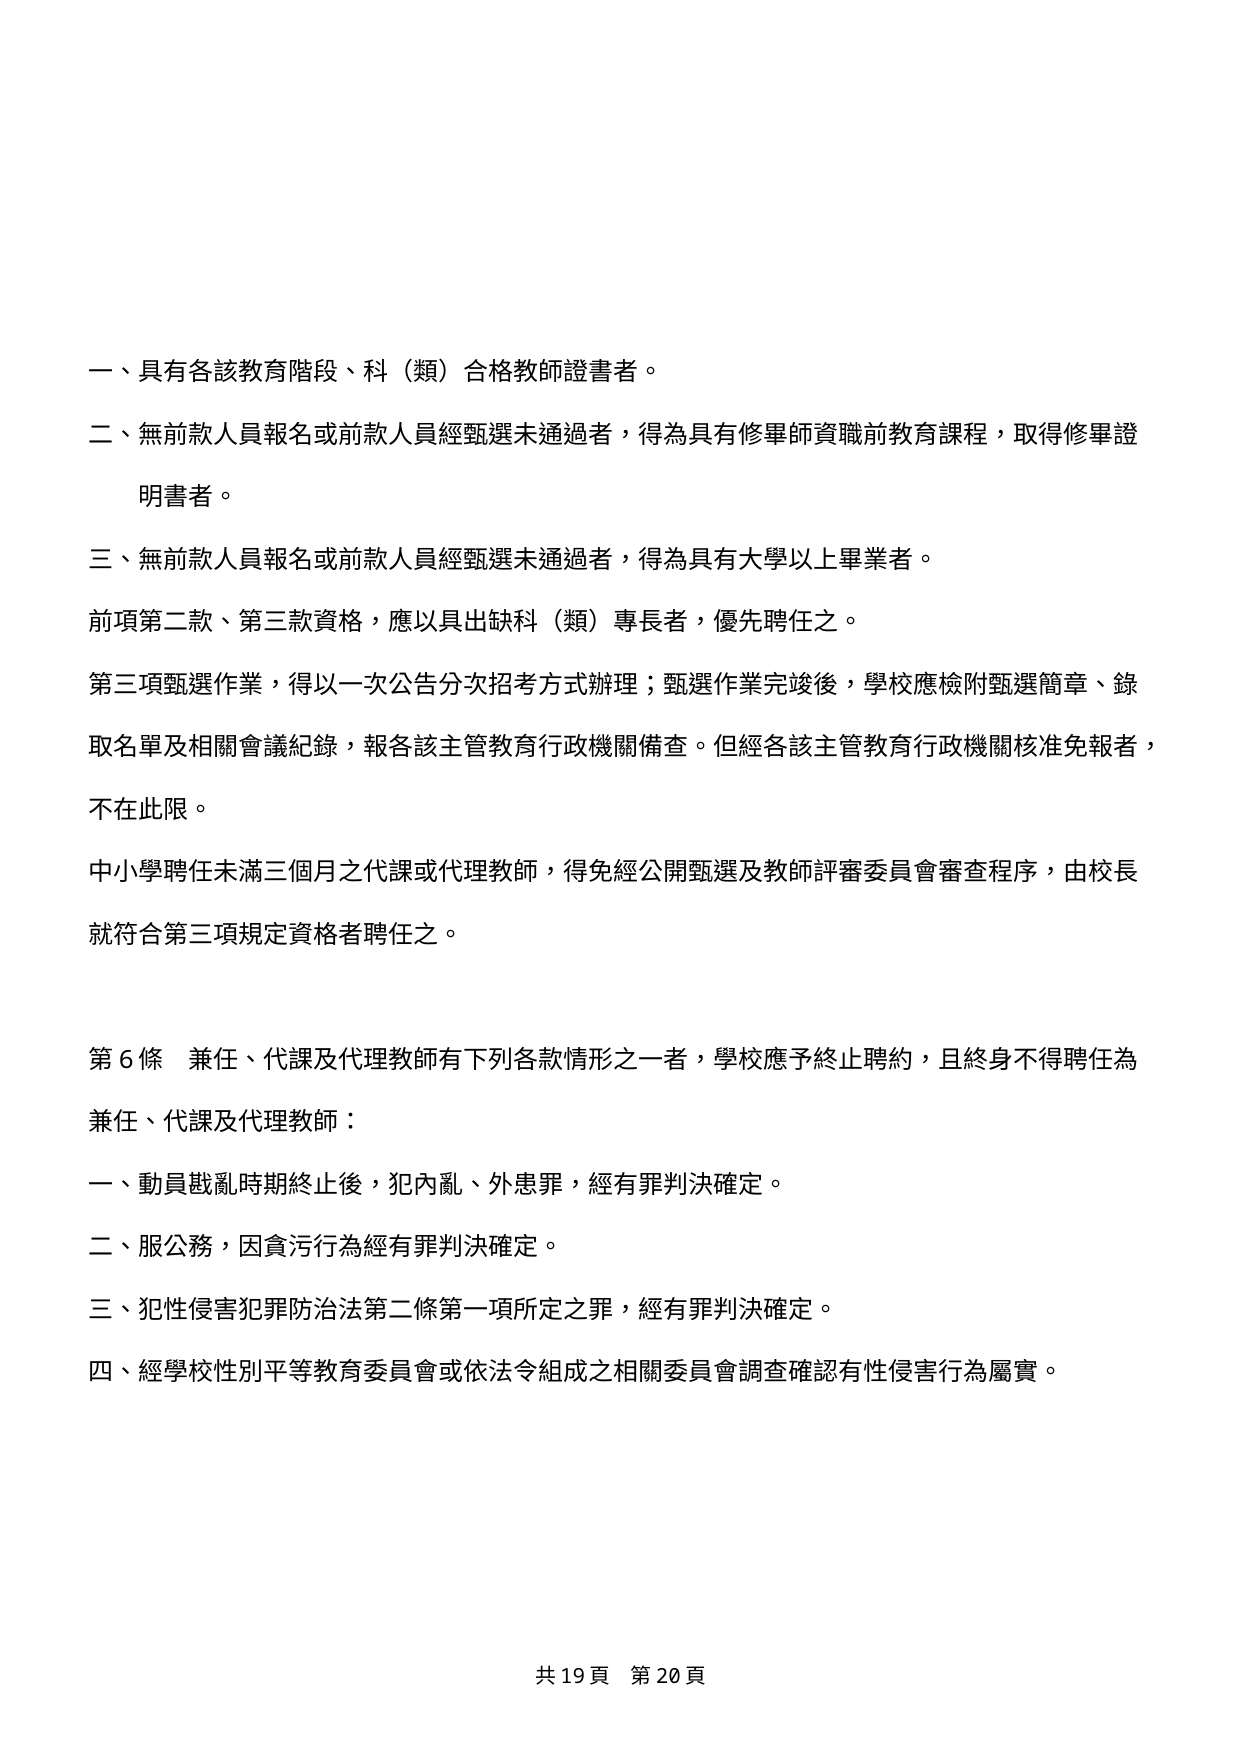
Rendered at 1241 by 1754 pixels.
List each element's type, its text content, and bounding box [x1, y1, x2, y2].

text 一、具有各該教育階段、科（類）合格教師證書者。 [89, 328, 1152, 391]
text 中小學聘任未滿三個月之代課或代理教師，得免經公開甄選及教師評審委員會審查程序，由校長就符合第三項規定資格者聘任之。 [89, 828, 1152, 953]
text 一、動員戡亂時期終止後，犯內亂、外患罪，經有罪判決確定。 [89, 1141, 1152, 1203]
text 第三項甄選作業，得以一次公告分次招考方式辦理；甄選作業完竣後，學校應檢附甄選簡章、錄取名單及相關會議紀錄，報各該主管教育行政機關備查。但經各該主管教育行政機關核准免報者，不在此限。 [89, 641, 1152, 828]
text 二、服公務，因貪污行為經有罪判決確定。 [89, 1203, 1152, 1266]
text 前項第二款、第三款資格，應以具出缺科（類）專長者，優先聘任之。 [89, 578, 1152, 641]
text 三、無前款人員報名或前款人員經甄選未通過者，得為具有大學以上畢業者。 [89, 516, 1152, 578]
text 四、經學校性別平等教育委員會或依法令組成之相關委員會調查確認有性侵害行為屬實。 [89, 1328, 1152, 1391]
text 第6條 兼任、代課及代理教師有下列各款情形之一者，學校應予終止聘約，且終身不得聘任為兼任、代課及代理教師： [89, 1016, 1152, 1141]
text 二、無前款人員報名或前款人員經甄選未通過者，得為具有修畢師資職前教育課程，取得修畢證明書者。 [89, 391, 1152, 516]
text 三、犯性侵害犯罪防治法第二條第一項所定之罪，經有罪判決確定。 [89, 1266, 1152, 1328]
